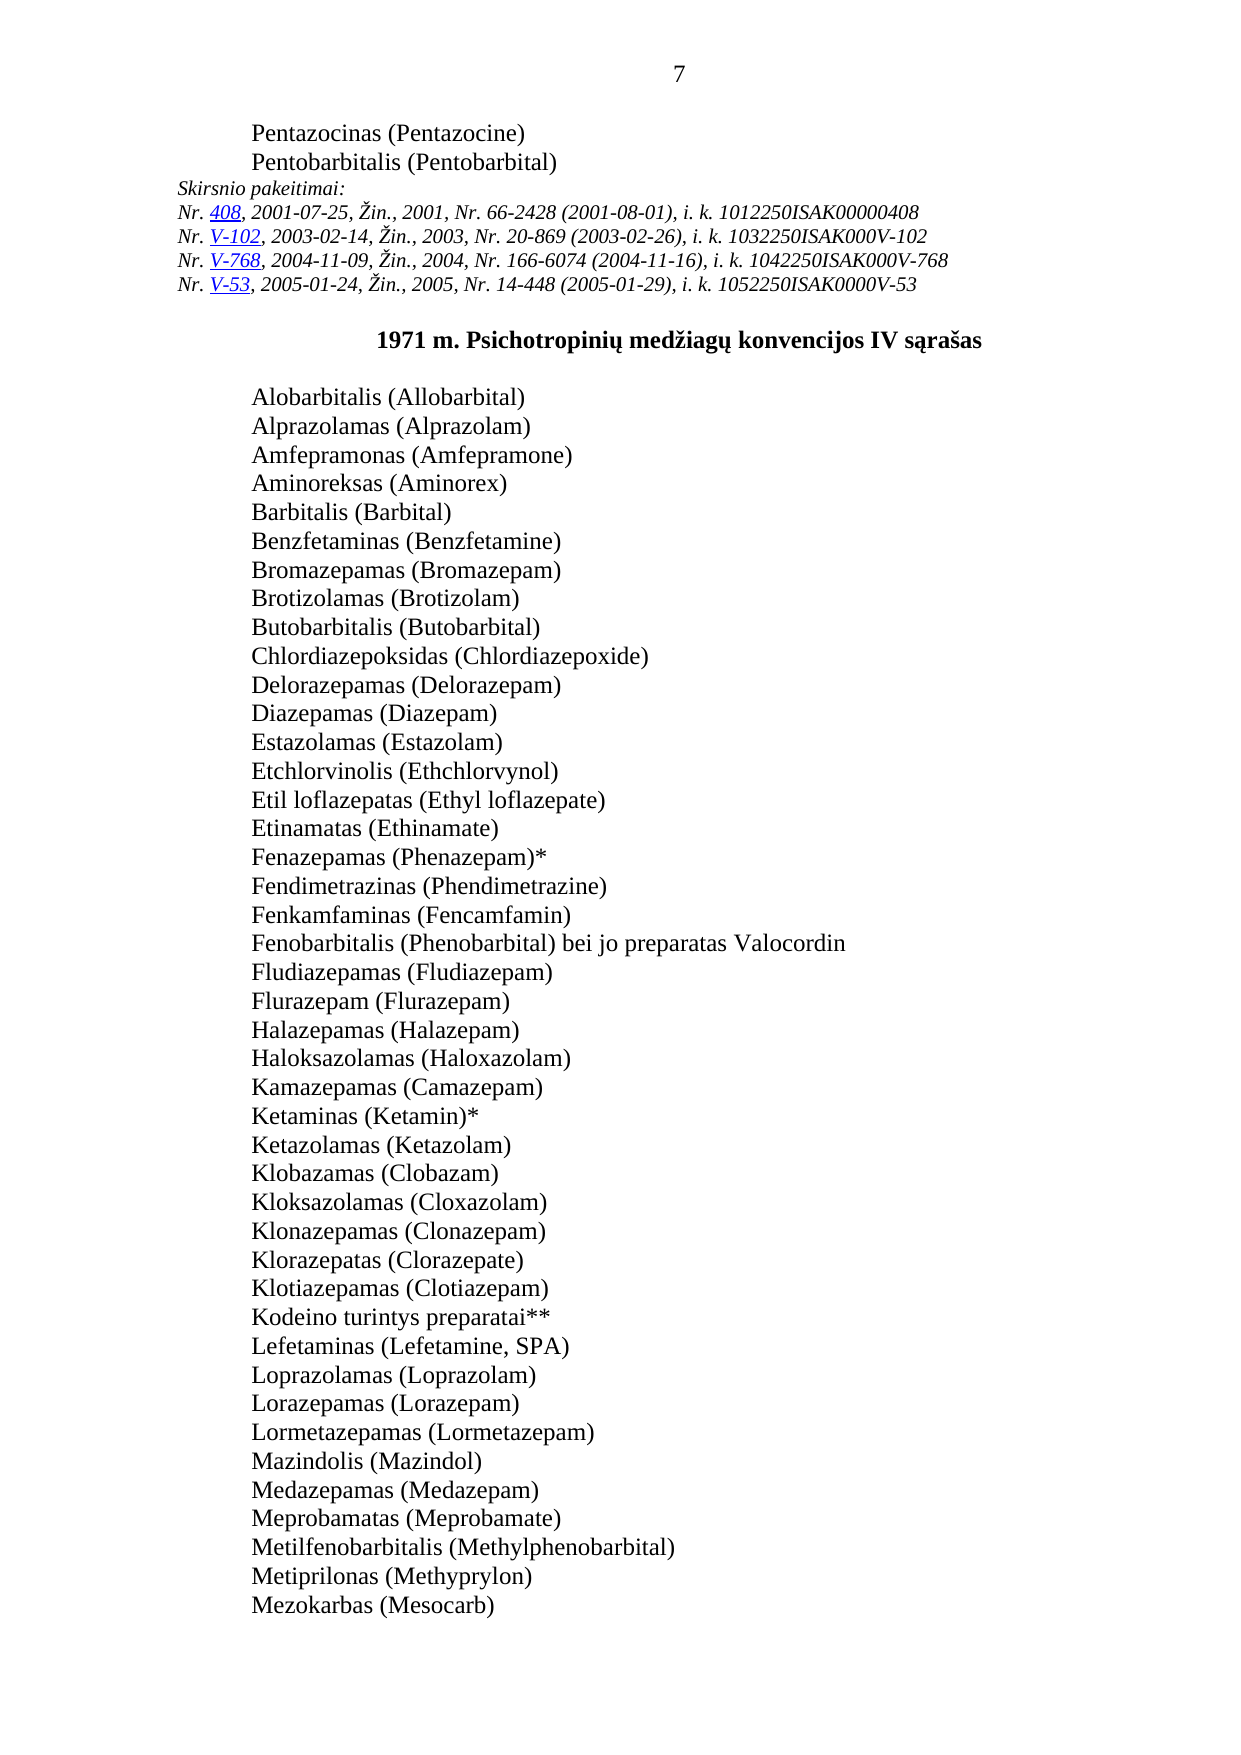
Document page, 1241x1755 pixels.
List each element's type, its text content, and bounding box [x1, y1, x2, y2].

text Amfepramonas (Amfepramone) [177, 440, 1181, 468]
text Nr. V-53, 2005-01-24, Žin., 2005, Nr. 14-448 (2005-01-29), i. k. 1052250ISAK0000V-53 [177, 272, 1181, 296]
text Delorazepamas (Delorazepam) [177, 670, 1181, 698]
text Fenkamfaminas (Fencamfamin) [177, 900, 1181, 928]
text Skirsnio pakeitimai: [177, 176, 1181, 200]
text Fenobarbitalis (Phenobarbital) bei jo preparatas Valocordin [177, 928, 1181, 957]
text Mazindolis (Mazindol) [177, 1446, 1181, 1475]
text Metilfenobarbitalis (Methylphenobarbital) [177, 1532, 1181, 1561]
text Barbitalis (Barbital) [177, 497, 1181, 526]
text Kamazepamas (Camazepam) [177, 1072, 1181, 1101]
text Pentobarbitalis (Pentobarbital) [177, 147, 1181, 176]
text Kodeino turintys preparatai** [177, 1302, 1181, 1331]
text Fludiazepamas (Fludiazepam) [177, 957, 1181, 986]
text Alprazolamas (Alprazolam) [177, 411, 1181, 440]
text Lefetaminas (Lefetamine, SPA) [177, 1331, 1181, 1360]
text Medazepamas (Medazepam) [177, 1475, 1181, 1503]
text Klotiazepamas (Clotiazepam) [177, 1273, 1181, 1302]
text Ketazolamas (Ketazolam) [177, 1130, 1181, 1158]
text Lormetazepamas (Lormetazepam) [177, 1417, 1181, 1446]
text Loprazolamas (Loprazolam) [177, 1360, 1181, 1388]
text Chlordiazepoksidas (Chlordiazepoxide) [177, 641, 1181, 670]
text Butobarbitalis (Butobarbital) [177, 612, 1181, 641]
text Ketaminas (Ketamin)* [177, 1101, 1181, 1130]
text Haloksazolamas (Haloxazolam) [177, 1043, 1181, 1072]
text Pentazocinas (Pentazocine) [177, 118, 1181, 147]
text Halazepamas (Halazepam) [177, 1015, 1181, 1043]
text Brotizolamas (Brotizolam) [177, 583, 1181, 612]
text 1971 m. Psichotropinių medžiagų konvencijos IV sąrašas [177, 325, 1181, 353]
text Fendimetrazinas (Phendimetrazine) [177, 871, 1181, 900]
text Diazepamas (Diazepam) [177, 698, 1181, 727]
text Estazolamas (Estazolam) [177, 727, 1181, 756]
text Nr. V-102, 2003-02-14, Žin., 2003, Nr. 20-869 (2003-02-26), i. k. 1032250ISAK000V-102 [177, 224, 1181, 248]
text Nr. V-768, 2004-11-09, Žin., 2004, Nr. 166-6074 (2004-11-16), i. k. 1042250ISAK000V-768 [177, 248, 1181, 272]
text Lorazepamas (Lorazepam) [177, 1388, 1181, 1417]
text Meprobamatas (Meprobamate) [177, 1503, 1181, 1532]
text Etinamatas (Ethinamate) [177, 813, 1181, 842]
text Metiprilonas (Methyprylon) [177, 1561, 1181, 1590]
text Klonazepamas (Clonazepam) [177, 1216, 1181, 1245]
text Fenazepamas (Phenazepam)* [177, 842, 1181, 871]
text Aminoreksas (Aminorex) [177, 468, 1181, 497]
text Klobazamas (Clobazam) [177, 1158, 1181, 1187]
text Mezokarbas (Mesocarb) [177, 1590, 1181, 1618]
text Benzfetaminas (Benzfetamine) [177, 526, 1181, 555]
text Nr. 408, 2001-07-25, Žin., 2001, Nr. 66-2428 (2001-08-01), i. k. 1012250ISAK00000408 [177, 200, 1181, 224]
text Alobarbitalis (Allobarbital) [177, 382, 1181, 411]
text Flurazepam (Flurazepam) [177, 986, 1181, 1015]
text Kloksazolamas (Cloxazolam) [177, 1187, 1181, 1216]
text Klorazepatas (Clorazepate) [177, 1245, 1181, 1273]
text Etchlorvinolis (Ethchlorvynol) [177, 756, 1181, 785]
text Etil loflazepatas (Ethyl loflazepate) [177, 785, 1181, 813]
text Bromazepamas (Bromazepam) [177, 555, 1181, 583]
